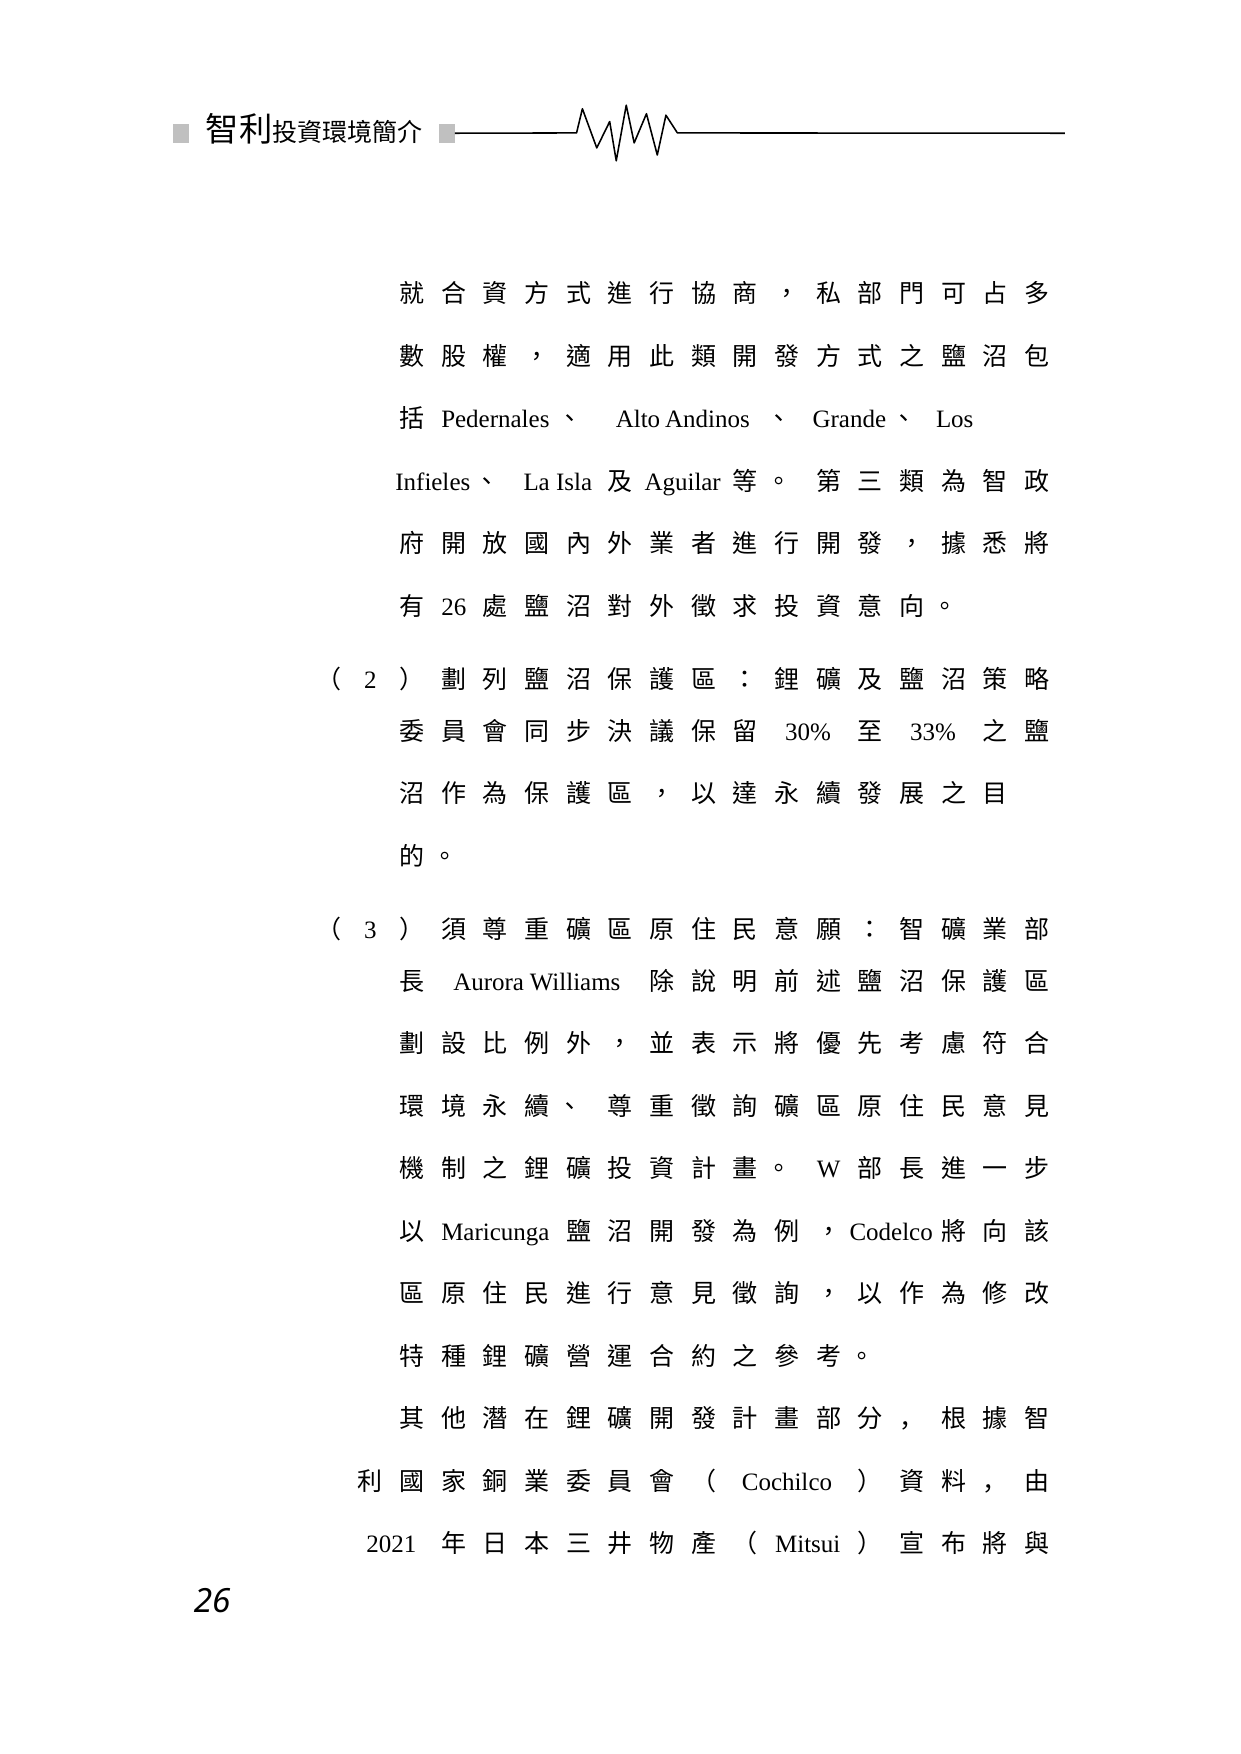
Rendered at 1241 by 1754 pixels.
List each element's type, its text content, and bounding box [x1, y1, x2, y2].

text 其他潛在鋰礦開發計畫部分，根據智利國家銅業委員會（Cochilco）資料，由2021年日本三井物產（Mitsui）宣布將與 [330, 1375, 1058, 1563]
text 就合資方式進行協商，私部門可占多數股權，適用此類開發方式之鹽沼包括Pedernales、Alto Andinos、Grande、Los Infieles、La Isla及Aguilar等。第三類為智政府開放國內外業者進行開發，據悉將有26處鹽沼對外徵求投資意向。 [306, 250, 1058, 625]
text （3）須尊重礦區原住民意願：智礦業部長Aurora Williams除說明前述鹽沼保護區劃設比例外，並表示將優先考慮符合環境永續、尊重徵詢礦區原住民意見機制之鋰礦投資計畫。W部長進一步以Maricunga鹽沼開發為例，Codelco將向該區原住民進行意見徵詢，以作為修改特種鋰礦營運合約之參考。 [306, 875, 1058, 1375]
text （2）劃列鹽沼保護區：鋰礦及鹽沼策略委員會同步決議保留30%至33%之鹽沼作為保護區，以達永續發展之目的。 [306, 625, 1058, 875]
